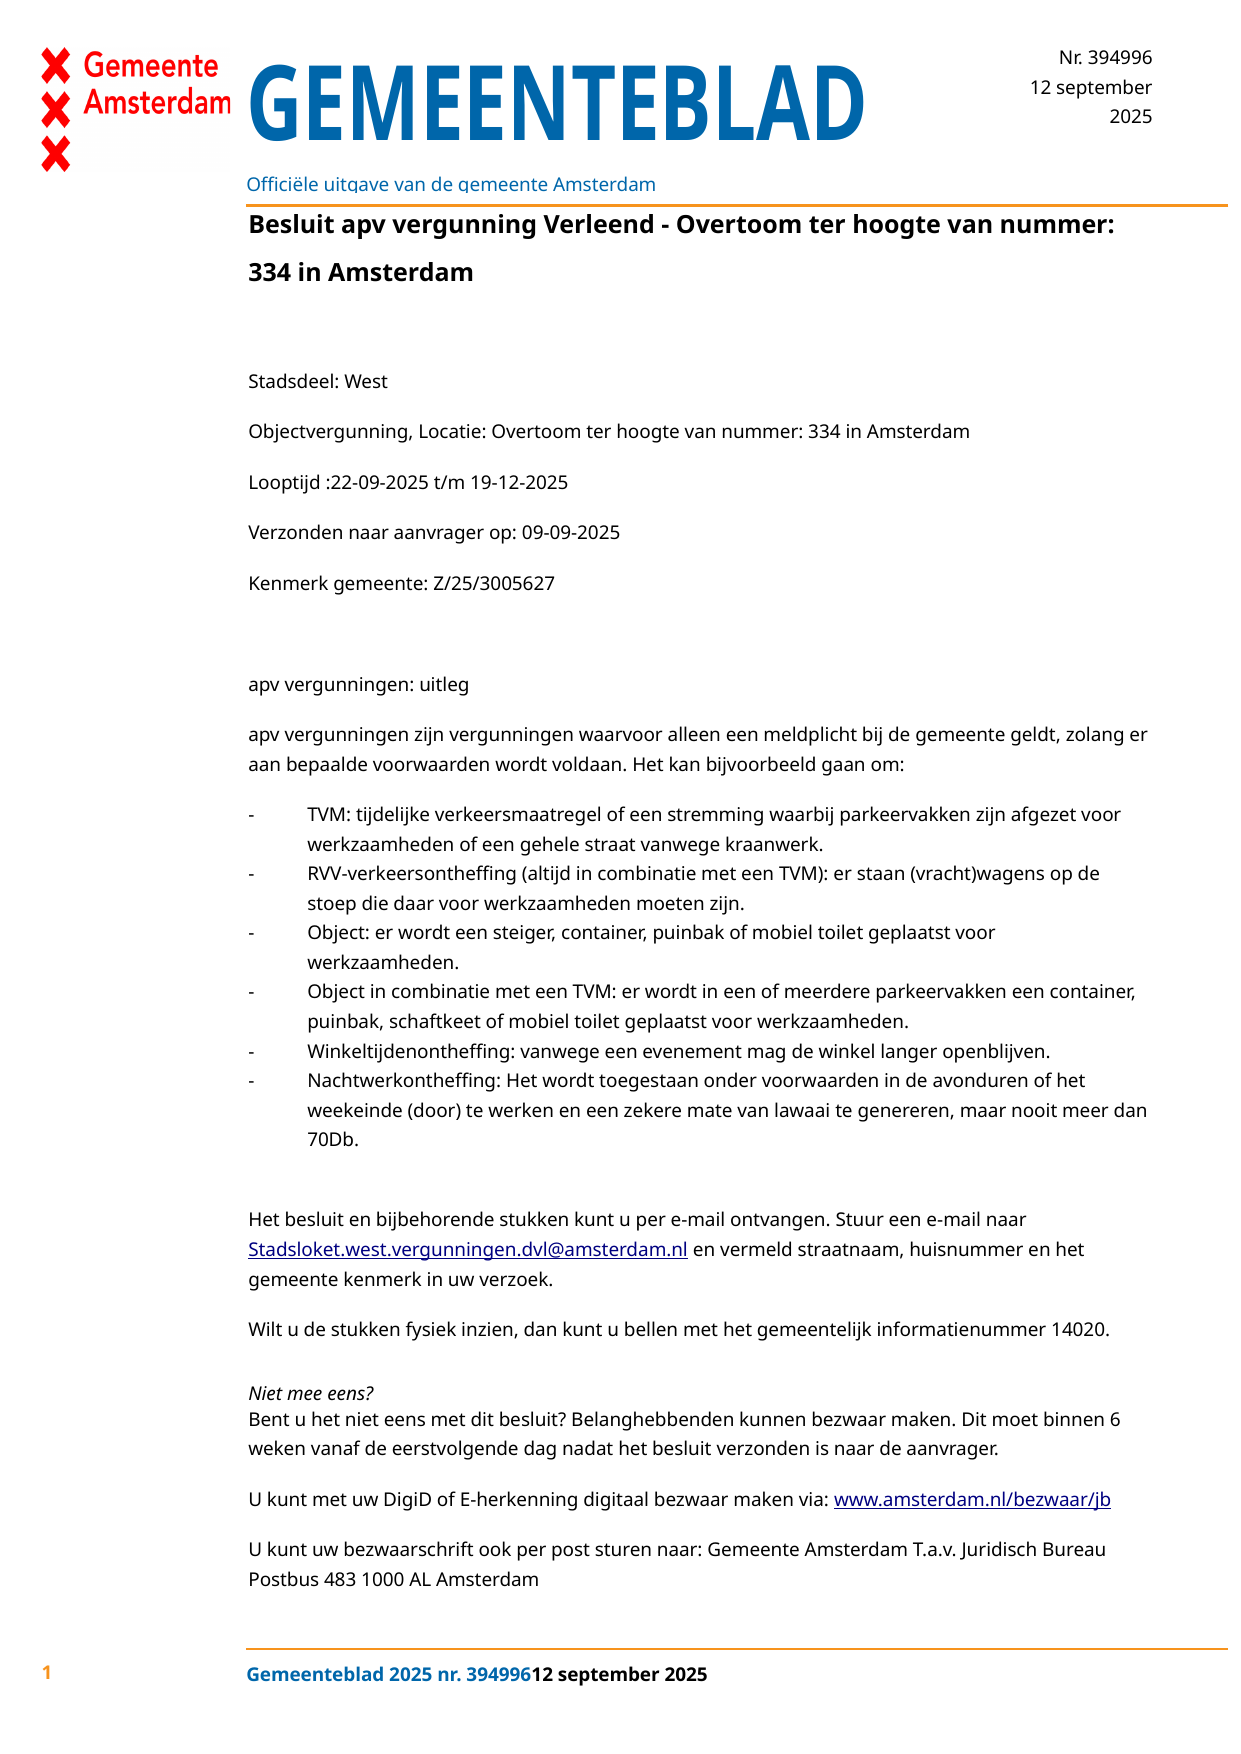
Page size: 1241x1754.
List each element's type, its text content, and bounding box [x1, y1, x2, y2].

text Looptijd :22-09-2025 t/m 19-12-2025 [248, 469, 1152, 495]
text Bent u het niet eens met dit besluit? Belanghebbenden kunnen bezwaar maken. Dit moet binnen 6 weken vanaf de eerstvolgende dag nadat het besluit verzonden is naar de aanvrager. [248, 1406, 1152, 1461]
text Objectvergunning, Locatie: Overtoom ter hoogte van nummer: 334 in Amsterdam [248, 419, 1152, 444]
text Niet mee eens? [248, 1380, 1152, 1406]
text Verzonden naar aanvrager op: 09-09-2025 [248, 519, 1152, 545]
list Winkeltijdenontheffing: vanwege een evenement mag de winkel langer openblijven. [248, 1038, 1152, 1064]
list Object: er wordt een steiger, container, puinbak of mobiel toilet geplaatst voor werkzaamheden. [248, 919, 1152, 975]
text Stadsdeel: West [248, 368, 1152, 394]
text U kunt met uw DigiD of E-herkenning digitaal bezwaar maken via: www.amsterdam.nl/bezwaar/jb [248, 1486, 1152, 1512]
text apv vergunningen zijn vergunningen waarvoor alleen een meldplicht bij de gemeente geldt, zolang er aan bepaalde voorwaarden wordt voldaan. Het kan bijvoorbeeld gaan om: [248, 721, 1152, 777]
picture [41, 47, 231, 172]
text Wilt u de stukken fysiek inzien, dan kunt u bellen met het gemeentelijk informatienummer 14020. [248, 1316, 1152, 1342]
text Besluit apv vergunning Verleend - Overtoom ter hoogte van nummer: 334 in Amsterdam [248, 207, 1152, 288]
list TVM: tijdelijke verkeersmaatregel of een stremming waarbij parkeervakken zijn afgezet voor werkzaamheden of een gehele straat vanwege kraanwerk. [248, 801, 1152, 857]
list Nachtwerkontheffing: Het wordt toegestaan onder voorwaarden in de avonduren of het weekeinde (door) te werken en een zekere mate van lawaai te genereren, maar nooit meer dan 70Db. [248, 1067, 1152, 1152]
text apv vergunningen: uitleg [248, 671, 1152, 697]
text Het besluit en bijbehorende stukken kunt u per e-mail ontvangen. Stuur een e-mail naar Stadsloket.west.vergunningen.dvl@amsterdam.nl en vermeld straatnaam, huisnummer en het gemeente kenmerk in uw verzoek. [248, 1207, 1152, 1292]
list RVV-verkeersontheffing (altijd in combinatie met een TVM): er staan (vracht)wagens op de stoep die daar voor werkzaamheden moeten zijn. [248, 860, 1152, 916]
list Object in combinatie met een TVM: er wordt in een of meerdere parkeervakken een container, puinbak, schaftkeet of mobiel toilet geplaatst voor werkzaamheden. [248, 979, 1152, 1034]
text Kenmerk gemeente: Z/25/3005627 [248, 570, 1152, 596]
text U kunt uw bezwaarschrift ook per post sturen naar: Gemeente Amsterdam T.a.v. Juridisch Bureau Postbus 483 1000 AL Amsterdam [248, 1536, 1152, 1592]
